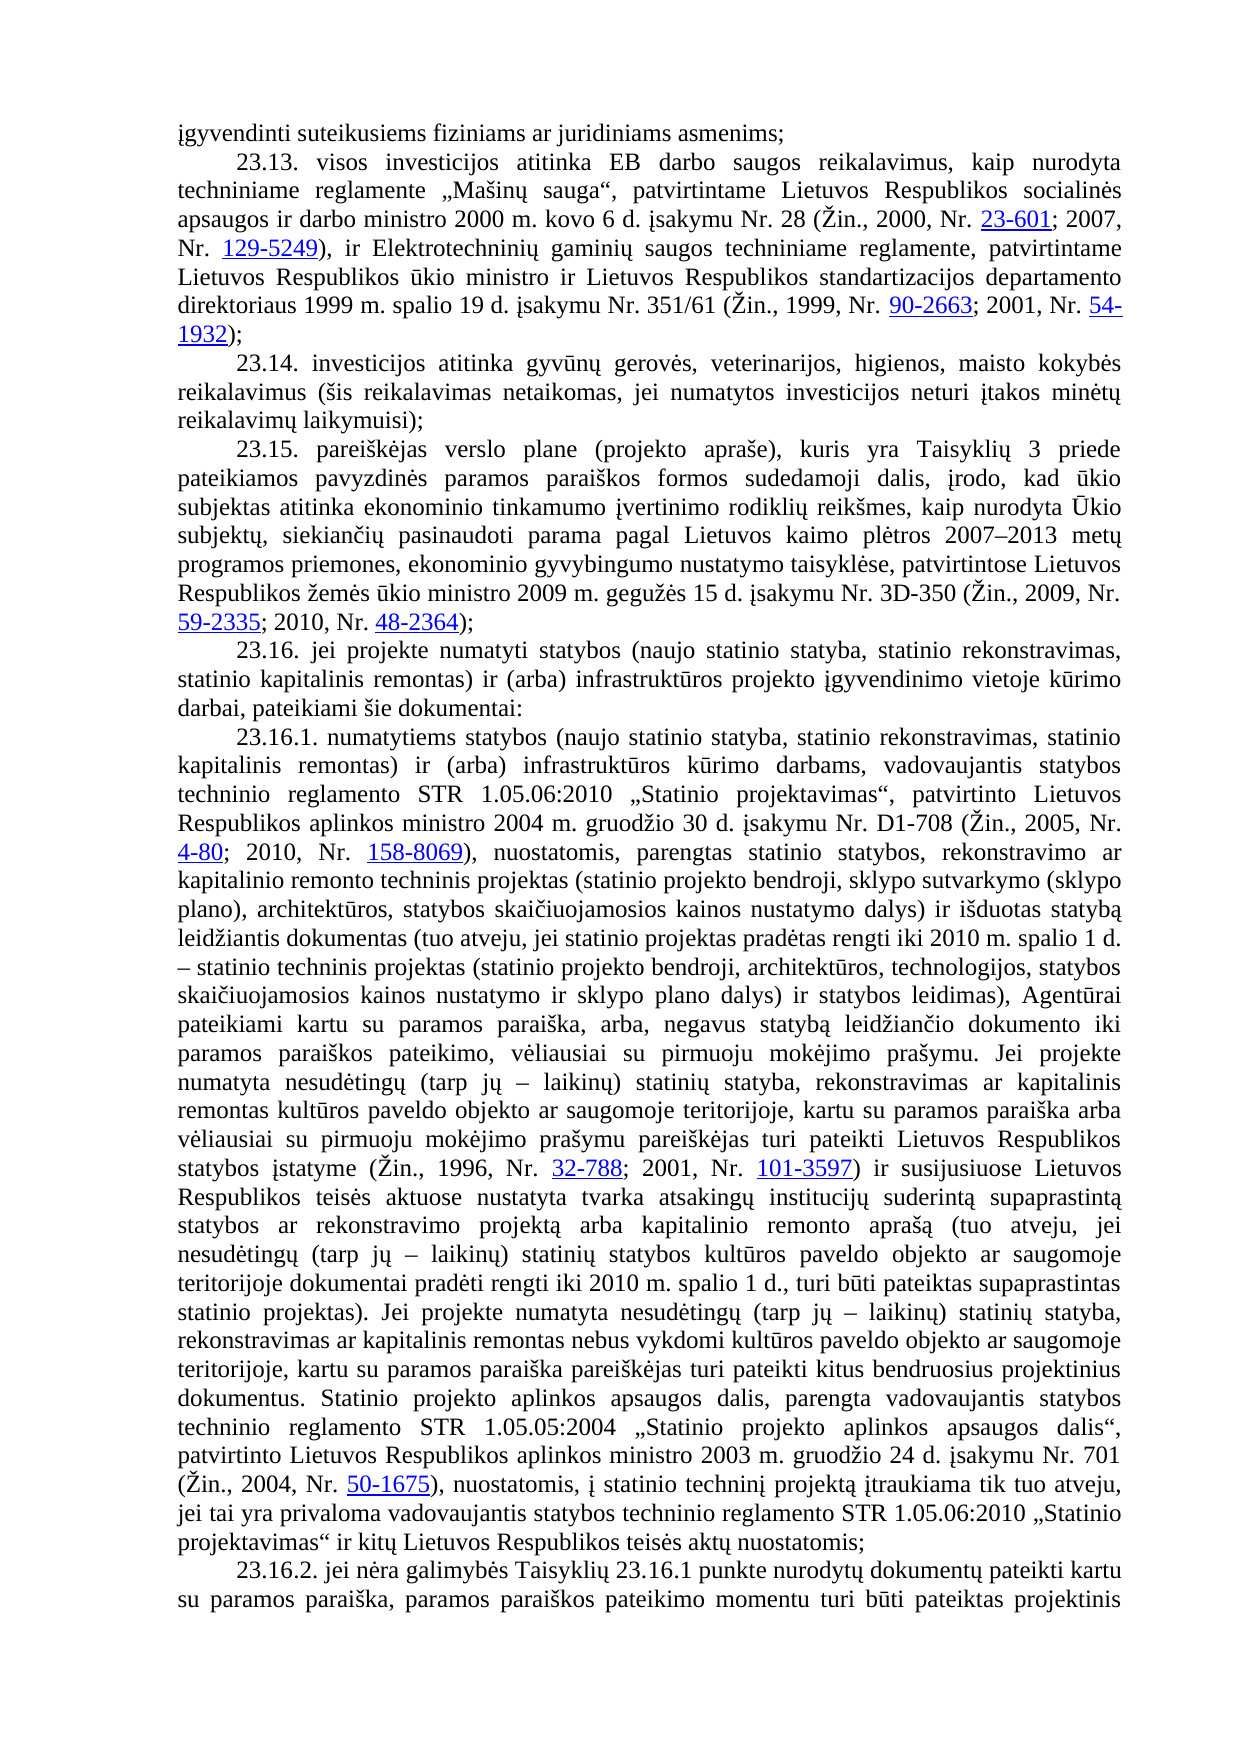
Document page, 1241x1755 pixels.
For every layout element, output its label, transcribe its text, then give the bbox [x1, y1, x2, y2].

text 23.16. jei projekte numatyti statybos (naujo statinio statyba, statinio rekonstravimas, statinio kapitalinis remontas) ir (arba) infrastruktūros projekto įgyvendinimo vietoje kūrimo darbai, pateikiami šie dokumentai: [177, 636, 1122, 722]
text 23.14. investicijos atitinka gyvūnų gerovės, veterinarijos, higienos, maisto kokybės reikalavimus (šis reikalavimas netaikomas, jei numatytos investicijos neturi įtakos minėtų reikalavimų laikymuisi); [177, 348, 1122, 434]
text 23.15. pareiškėjas verslo plane (projekto apraše), kuris yra Taisyklių 3 priede pateikiamos pavyzdinės paramos paraiškos formos sudedamoji dalis, įrodo, kad ūkio subjektas atitinka ekonominio tinkamumo įvertinimo rodiklių reikšmes, kaip nurodyta Ūkio subjektų, siekiančių pasinaudoti parama pagal Lietuvos kaimo plėtros 2007–2013 metų programos priemones, ekonominio gyvybingumo nustatymo taisyklėse, patvirtintose Lietuvos Respublikos žemės ūkio ministro 2009 m. gegužės 15 d. įsakymu Nr. 3D-350 (Žin., 2009, Nr. 59-2335; 2010, Nr. 48-2364); [177, 434, 1122, 636]
text 23.16.2. jei nėra galimybės Taisyklių 23.16.1 punkte nurodytų dokumentų pateikti kartu su paramos paraiška, paramos paraiškos pateikimo momentu turi būti pateiktas projektinis [177, 1556, 1122, 1613]
text įgyvendinti suteikusiems fiziniams ar juridiniams asmenims; [177, 118, 1122, 147]
text 23.16.1. numatytiems statybos (naujo statinio statyba, statinio rekonstravimas, statinio kapitalinis remontas) ir (arba) infrastruktūros kūrimo darbams, vadovaujantis statybos techninio reglamento STR 1.05.06:2010 „Statinio projektavimas“, patvirtinto Lietuvos Respublikos aplinkos ministro 2004 m. gruodžio 30 d. įsakymu Nr. D1-708 (Žin., 2005, Nr. 4-80; 2010, Nr. 158-8069), nuostatomis, parengtas statinio statybos, rekonstravimo ar kapitalinio remonto techninis projektas (statinio projekto bendroji, sklypo sutvarkymo (sklypo plano), architektūros, statybos skaičiuojamosios kainos nustatymo dalys) ir išduotas statybą leidžiantis dokumentas (tuo atveju, jei statinio projektas pradėtas rengti iki 2010 m. spalio 1 d. – statinio techninis projektas (statinio projekto bendroji, architektūros, technologijos, statybos skaičiuojamosios kainos nustatymo ir sklypo plano dalys) ir statybos leidimas), Agentūrai pateikiami kartu su paramos paraiška, arba, negavus statybą leidžiančio dokumento iki paramos paraiškos pateikimo, vėliausiai su pirmuoju mokėjimo prašymu. Jei projekte numatyta nesudėtingų (tarp jų – laikinų) statinių statyba, rekonstravimas ar kapitalinis remontas kultūros paveldo objekto ar saugomoje teritorijoje, kartu su paramos paraiška arba vėliausiai su pirmuoju mokėjimo prašymu pareiškėjas turi pateikti Lietuvos Respublikos statybos įstatyme (Žin., 1996, Nr. 32-788; 2001, Nr. 101-3597) ir susijusiuose Lietuvos Respublikos teisės aktuose nustatyta tvarka atsakingų institucijų suderintą supaprastintą statybos ar rekonstravimo projektą arba kapitalinio remonto aprašą (tuo atveju, jei nesudėtingų (tarp jų – laikinų) statinių statybos kultūros paveldo objekto ar saugomoje teritorijoje dokumentai pradėti rengti iki 2010 m. spalio 1 d., turi būti pateiktas supaprastintas statinio projektas). Jei projekte numatyta nesudėtingų (tarp jų – laikinų) statinių statyba, rekonstravimas ar kapitalinis remontas nebus vykdomi kultūros paveldo objekto ar saugomoje teritorijoje, kartu su paramos paraiška pareiškėjas turi pateikti kitus bendruosius projektinius dokumentus. Statinio projekto aplinkos apsaugos dalis, parengta vadovaujantis statybos techninio reglamento STR 1.05.05:2004 „Statinio projekto aplinkos apsaugos dalis“, patvirtinto Lietuvos Respublikos aplinkos ministro 2003 m. gruodžio 24 d. įsakymu Nr. 701 (Žin., 2004, Nr. 50-1675), nuostatomis, į statinio techninį projektą įtraukiama tik tuo atveju, jei tai yra privaloma vadovaujantis statybos techninio reglamento STR 1.05.06:2010 „Statinio projektavimas“ ir kitų Lietuvos Respublikos teisės aktų nuostatomis; [177, 722, 1122, 1556]
text 23.13. visos investicijos atitinka EB darbo saugos reikalavimus, kaip nurodyta techniniame reglamente „Mašinų sauga“, patvirtintame Lietuvos Respublikos socialinės apsaugos ir darbo ministro 2000 m. kovo 6 d. įsakymu Nr. 28 (Žin., 2000, Nr. 23-601; 2007, Nr. 129-5249), ir Elektrotechninių gaminių saugos techniniame reglamente, patvirtintame Lietuvos Respublikos ūkio ministro ir Lietuvos Respublikos standartizacijos departamento direktoriaus 1999 m. spalio 19 d. įsakymu Nr. 351/61 (Žin., 1999, Nr. 90-2663; 2001, Nr. 54-1932); [177, 147, 1122, 348]
